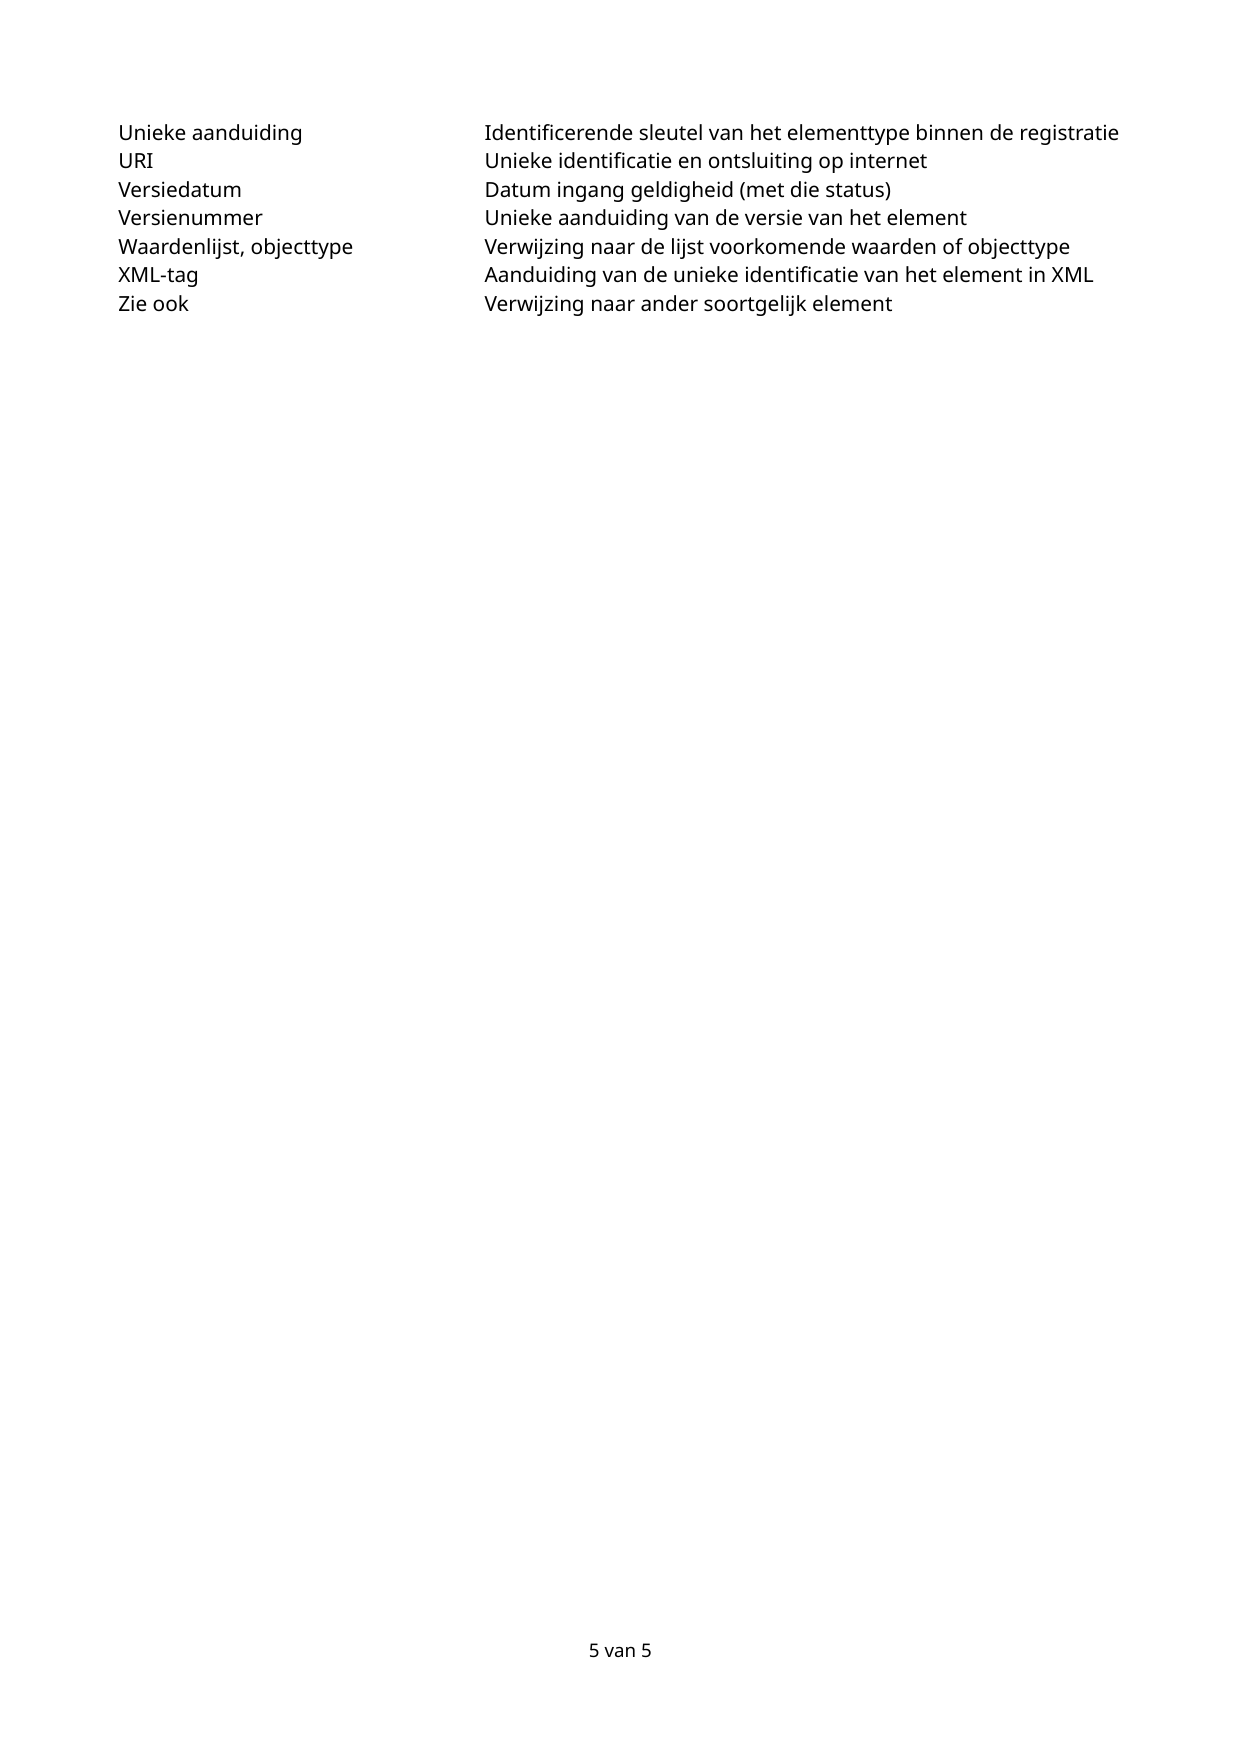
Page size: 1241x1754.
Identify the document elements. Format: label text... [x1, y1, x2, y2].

text Zie ook Verwijzing naar ander soortgelijk element [118, 289, 1122, 317]
text URI Unieke identificatie en ontsluiting op internet [118, 147, 1122, 175]
text Waardenlijst, objecttype Verwijzing naar de lijst voorkomende waarden of objecttype [118, 232, 1122, 260]
text Versiedatum Datum ingang geldigheid (met die status) [118, 175, 1122, 203]
text Versienummer Unieke aanduiding van de versie van het element [118, 203, 1122, 232]
text XML-tag Aanduiding van de unieke identificatie van het element in XML [118, 260, 1122, 289]
text Unieke aanduiding Identificerende sleutel van het elementtype binnen de registratie [118, 118, 1122, 147]
